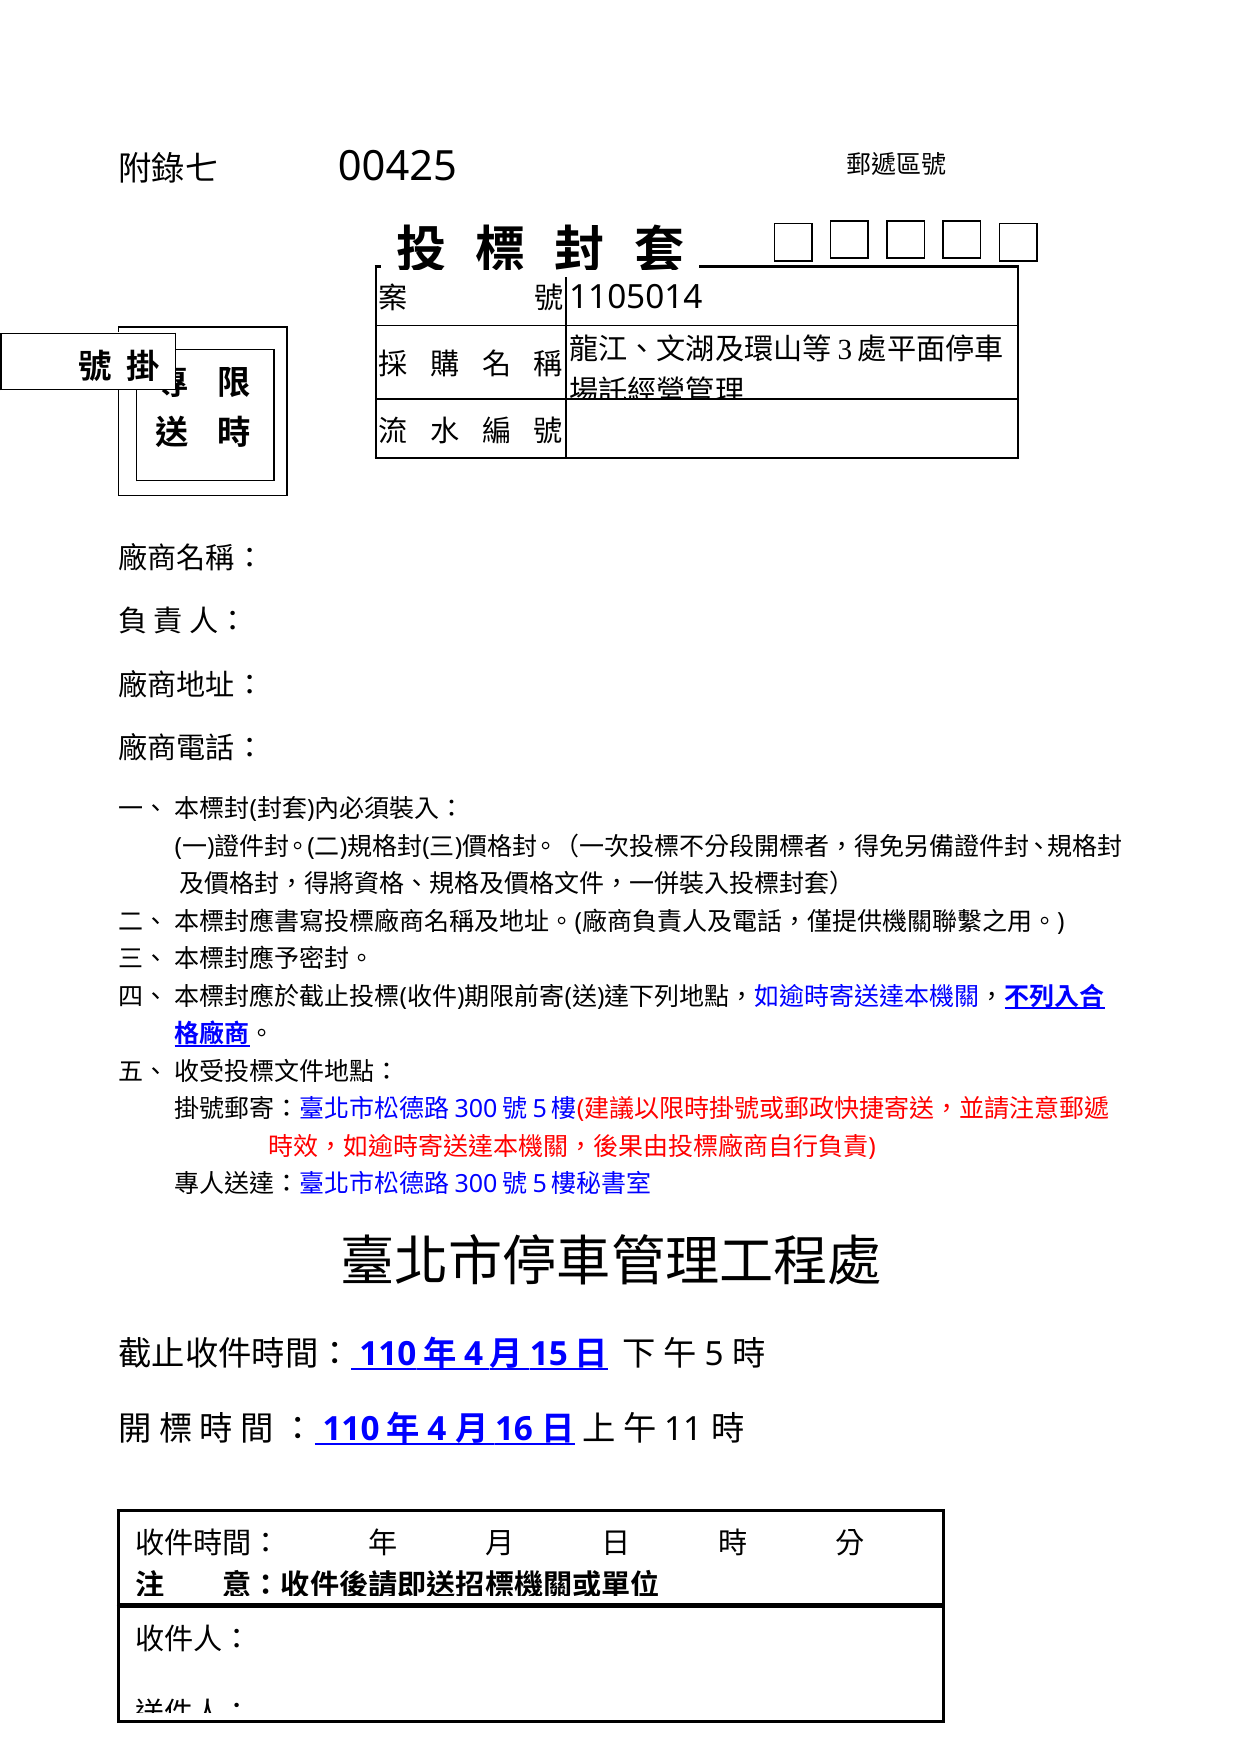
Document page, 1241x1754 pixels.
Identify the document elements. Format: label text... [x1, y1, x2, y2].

text 送件人： [135, 1690, 927, 1713]
text 投標封套 [396, 209, 684, 269]
text 掛 [119, 349, 167, 374]
text 號 [71, 349, 119, 374]
text 專人送達：臺北市松德路300號5樓秘書室 [174, 1163, 1122, 1201]
table_cell 採購名稱 [377, 326, 565, 398]
text 負 責 人： [118, 598, 1122, 640]
text 收件人： [135, 1615, 927, 1658]
text (一)證件封。(二)規格封(三)價格封。（一次投標不分段開標者，得免另備證件封、規格封及價格封，得將資格、規格及價格文件，一併裝入投標封套） [174, 826, 1122, 901]
text 廠商名稱： [1019, 352, 1122, 394]
text 廠商名稱： [288, 352, 375, 394]
text 開 標 時 間 ： 110年 4 月16 日 上 午 11 時 [118, 1388, 1122, 1463]
text 收件時間： 年 月 日 時 分 [135, 1519, 927, 1562]
table_cell 龍江、文湖及環山等3處平面停車場託經營管理 [567, 326, 1017, 398]
list 本標封應書寫投標廠商名稱及地址。(廠商負責人及電話，僅提供機關聯繫之用。) [118, 901, 1122, 938]
text 注 意：收件後請即送招標機關或單位 [135, 1562, 927, 1595]
table_cell [567, 400, 1017, 457]
list 本標封(封套)內必須裝入： [118, 788, 1122, 826]
table_cell 流水編號 [377, 400, 565, 457]
list 收受投標文件地點： [118, 1051, 1122, 1088]
text 廠商電話： [118, 725, 1122, 767]
text 截止收件時間： 110年 4月15日 下 午 5 時 [118, 1313, 1122, 1388]
text 附錄七 00425 [118, 127, 1122, 202]
text 廠商名稱： [118, 534, 1122, 577]
text [120, 1512, 942, 1603]
table_header 案號 [377, 268, 565, 324]
text 掛號郵寄：臺北市松德路300號5樓(建議以限時掛號或郵政快捷寄送，並請注意郵遞時效，如逾時寄送達本機關，後果由投標廠商自行負責) [174, 1088, 1122, 1163]
text 廠商地址： [118, 661, 1122, 703]
text 郵遞區號 [846, 153, 953, 178]
table_header 1105014 [567, 268, 1017, 324]
text 限 時 [203, 365, 266, 465]
text 專 送 [144, 365, 203, 465]
text 臺北市停車管理工程處 [99, 1201, 1122, 1313]
list 本標封應於截止投標(收件)期限前寄(送)達下列地點，如逾時寄送達本機關，不列入合格廠商。 [118, 976, 1122, 1051]
list 本標封應予密封。 [118, 938, 1122, 976]
